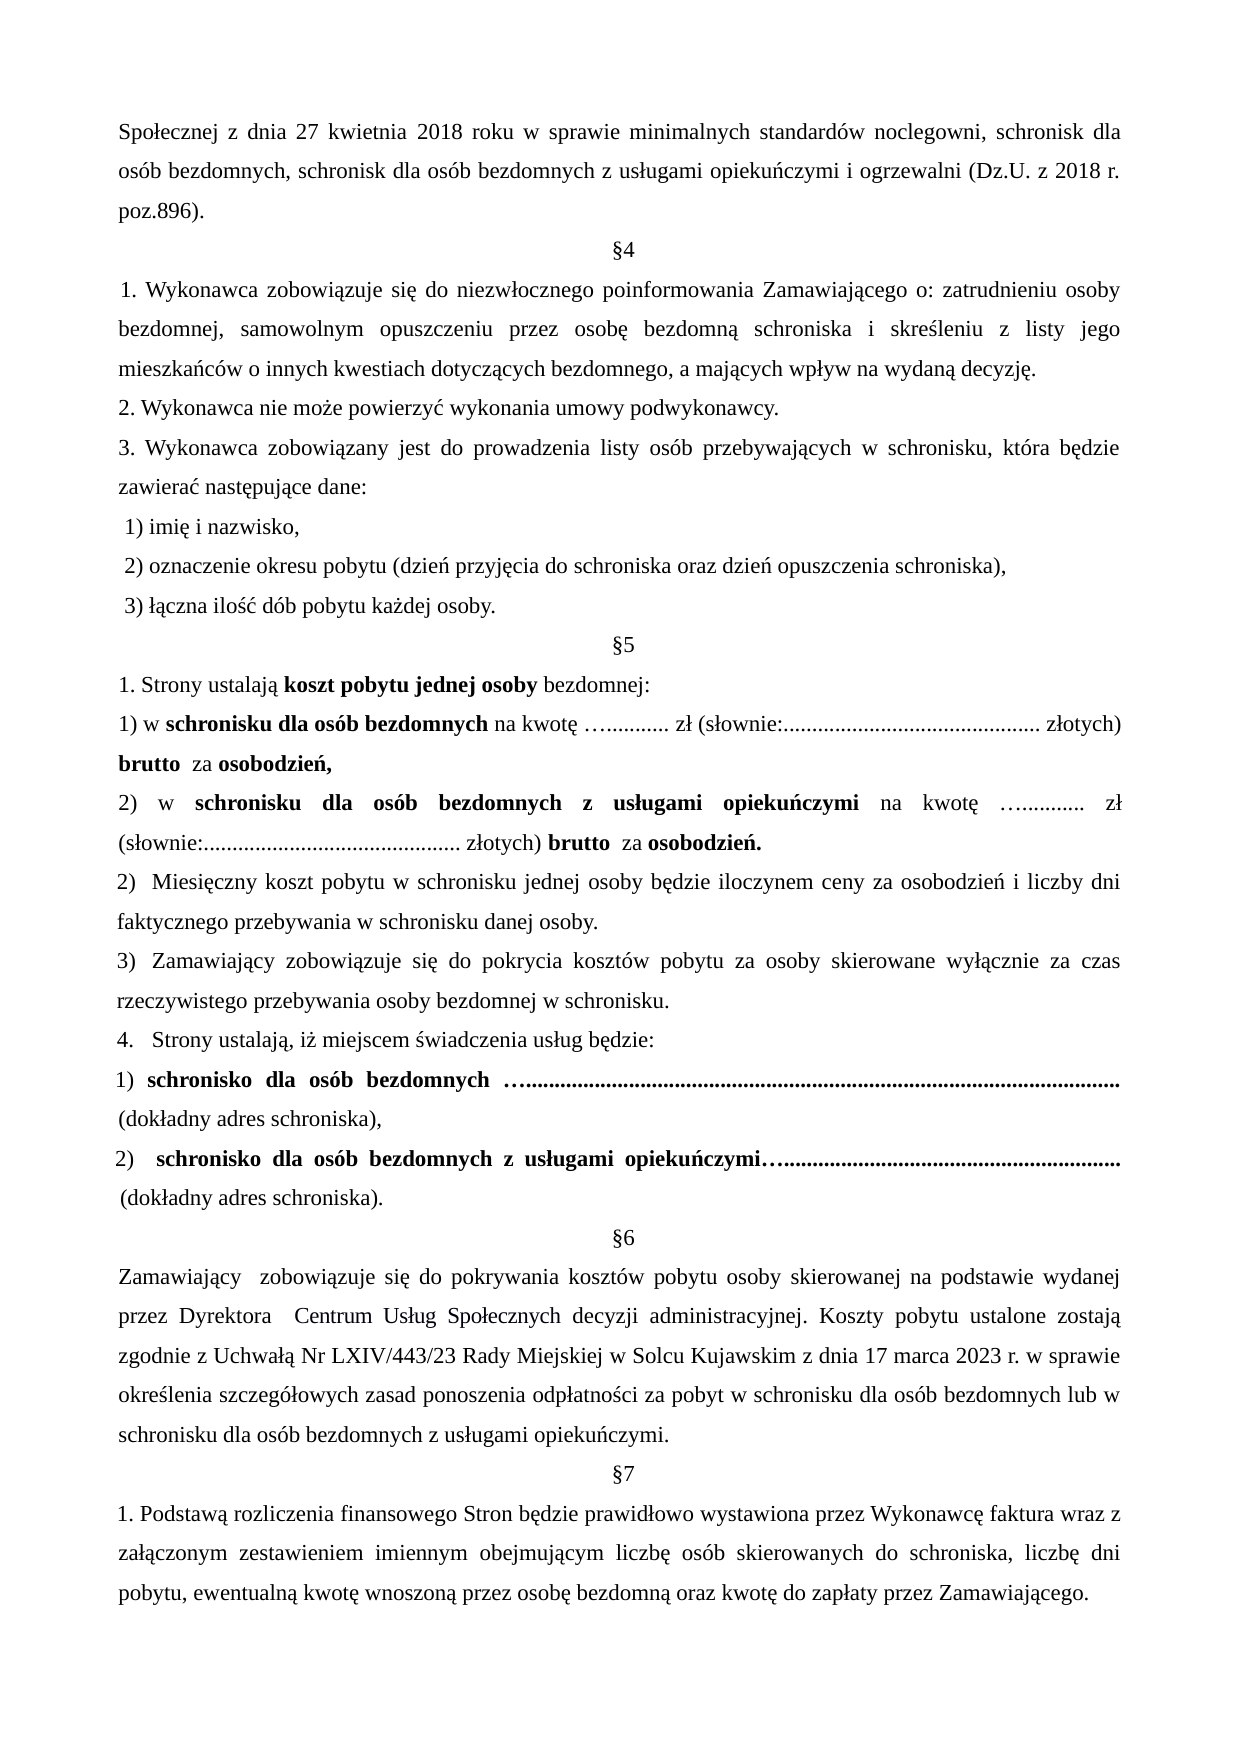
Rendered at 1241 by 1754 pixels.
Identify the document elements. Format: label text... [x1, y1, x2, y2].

list 3. Wykonawca zobowiązany jest do prowadzenia listy osób przebywających w schronisku, która będzie zawierać następujące dane: [118, 434, 1122, 500]
list 2) schronisko dla osób bezdomnych z usługami opiekuńczymi…...........................................................(dokładny adres schroniska). [115, 1144, 1122, 1210]
list 1. Podstawą rozliczenia finansowego Stron będzie prawidłowo wystawiona przez Wykonawcę faktura wraz z załączonym zestawieniem imiennym obejmującym liczbę osób skierowanych do schroniska, liczbę dni pobytu, ewentualną kwotę wnoszoną przez osobę bezdomną oraz kwotę do zapłaty przez Zamawiającego. [117, 1500, 1122, 1605]
list Zamawiający zobowiązuje się do pokrycia kosztów pobytu za osoby skierowane wyłącznie za czas rzeczywistego przebywania osoby bezdomnej w schronisku. [117, 947, 1122, 1013]
text 1. Strony ustalają koszt pobytu jednej osoby bezdomnej: [118, 671, 1122, 697]
list 3) łączna ilość dób pobytu każdej osoby. [118, 592, 1122, 618]
text §4 [118, 237, 1122, 263]
list 1) schronisko dla osób bezdomnych …........................................................................................................(dokładny adres schroniska), [115, 1066, 1122, 1131]
text §5 [118, 631, 1122, 658]
text Społecznej z dnia 27 kwietnia 2018 roku w sprawie minimalnych standardów noclegowni, schronisk dla osób bezdomnych, schronisk dla osób bezdomnych z usługami opiekuńczymi i ogrzewalni (Dz.U. z 2018 r. poz.896). [118, 118, 1122, 223]
list 1) w schronisku dla osób bezdomnych na kwotę …........... zł (słownie:............................................. złotych) brutto za osobodzień, [118, 710, 1122, 776]
list 2) oznaczenie okresu pobytu (dzień przyjęcia do schroniska oraz dzień opuszczenia schroniska), [118, 552, 1122, 579]
text §7 [118, 1460, 1122, 1487]
list 2. Wykonawca nie może powierzyć wykonania umowy podwykonawcy. [118, 394, 1122, 421]
text §6 [118, 1223, 1122, 1250]
list Miesięczny koszt pobytu w schronisku jednej osoby będzie iloczynem ceny za osobodzień i liczby dni faktycznego przebywania w schronisku danej osoby. [117, 868, 1122, 934]
list 2) w schronisku dla osób bezdomnych z usługami opiekuńczymi na kwotę …........... zł (słownie:............................................. złotych) brutto za osobodzień. [118, 789, 1122, 855]
list 1) imię i nazwisko, [118, 513, 1122, 539]
list 1. Wykonawca zobowiązuje się do niezwłocznego poinformowania Zamawiającego o: zatrudnieniu osoby bezdomnej, samowolnym opuszczeniu przez osobę bezdomną schroniska i skreśleniu z listy jego mieszkańców o innych kwestiach dotyczących bezdomnego, a mających wpływ na wydaną decyzję. [118, 276, 1122, 381]
list Strony ustalają, iż miejscem świadczenia usług będzie: [117, 1026, 1122, 1052]
text Zamawiający zobowiązuje się do pokrywania kosztów pobytu osoby skierowanej na podstawie wydanej przez Dyrektora Centrum Usług Społecznych decyzji administracyjnej. Koszty pobytu ustalone zostają zgodnie z Uchwałą Nr LXIV/443/23 Rady Miejskiej w Solcu Kujawskim z dnia 17 marca 2023 r. w sprawie określenia szczegółowych zasad ponoszenia odpłatności za pobyt w schronisku dla osób bezdomnych lub w schronisku dla osób bezdomnych z usługami opiekuńczymi. [118, 1263, 1122, 1447]
